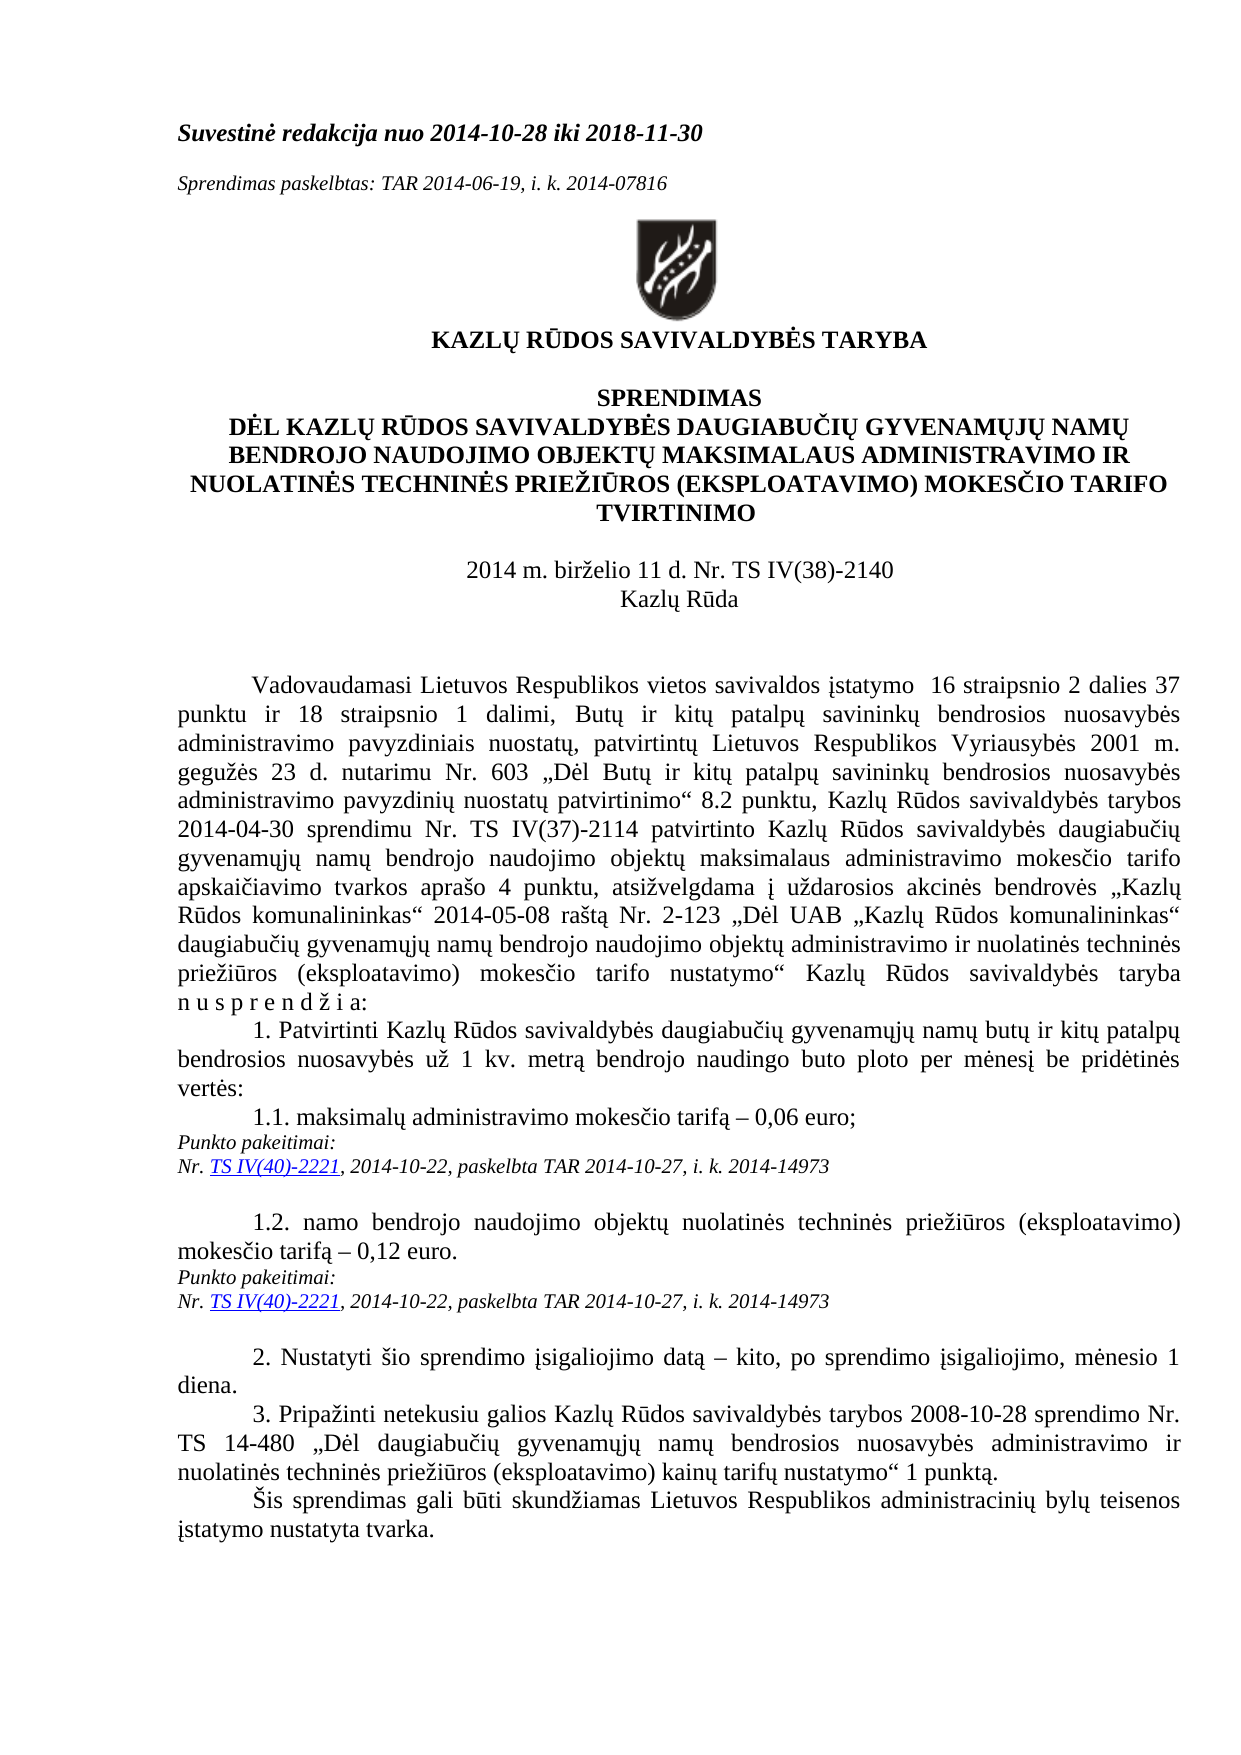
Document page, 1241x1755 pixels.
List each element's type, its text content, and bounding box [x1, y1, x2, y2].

text 2014 m. birželio 11 d. Nr. TS IV(38)-2140 [177, 555, 1181, 584]
text 3. Pripažinti netekusiu galios Kazlų Rūdos savivaldybės tarybos 2008-10-28 sprendimo Nr. TS 14-480 „Dėl daugiabučių gyvenamųjų namų bendrosios nuosavybės administravimo ir nuolatinės techninės priežiūros (eksploatavimo) kainų tarifų nustatymo“ 1 punktą. [177, 1399, 1181, 1485]
text 2. Nustatyti šio sprendimo įsigaliojimo datą – kito, po sprendimo įsigaliojimo, mėnesio 1 diena. [177, 1342, 1181, 1399]
text 1. Patvirtinti Kazlų Rūdos savivaldybės daugiabučių gyvenamųjų namų butų ir kitų patalpų bendrosios nuosavybės už 1 kv. metrą bendrojo naudingo buto ploto per mėnesį be pridėtinės vertės: [177, 1015, 1181, 1102]
text 1.1. maksimalų administravimo mokesčio tarifą – 0,06 euro; [177, 1102, 1181, 1130]
text Sprendimas paskelbtas: TAR 2014-06-19, i. k. 2014-07816 [177, 171, 1181, 195]
text Punkto pakeitimai: [177, 1130, 1181, 1154]
text Nr. TS IV(40)-2221, 2014-10-22, paskelbta TAR 2014-10-27, i. k. 2014-14973 [177, 1154, 1181, 1178]
text SPRENDIMAS [177, 383, 1181, 412]
text Nr. TS IV(40)-2221, 2014-10-22, paskelbta TAR 2014-10-27, i. k. 2014-14973 [177, 1289, 1181, 1313]
text DĖL KAZLŲ RŪDOS SAVIVALDYBĖS DAUGIABUČIŲ GYVENAMŲJŲ NAMŲ BENDROJO NAUDOJIMO OBJEKTŲ MAKSIMALAUS ADMINISTRAVIMO IR NUOLATINĖS TECHNINĖS PRIEŽIŪROS (EKSPLOATAVIMO) MOKESČIO TARIFO TVIRTINIMO [177, 412, 1181, 527]
text Suvestinė redakcija nuo 2014-10-28 iki 2018-11-30 [177, 118, 1181, 147]
text Šis sprendimas gali būti skundžiamas Lietuvos Respublikos administracinių bylų teisenos įstatymo nustatyta tvarka. [177, 1485, 1181, 1543]
text Kazlų Rūda [177, 584, 1181, 613]
text 1.2. namo bendrojo naudojimo objektų nuolatinės techninės priežiūros (eksploatavimo) mokesčio tarifą – 0,12 euro. [177, 1207, 1181, 1265]
text Punkto pakeitimai: [177, 1265, 1181, 1289]
text Vadovaudamasi Lietuvos Respublikos vietos savivaldos įstatymo 16 straipsnio 2 dalies 37 punktu ir 18 straipsnio 1 dalimi, Butų ir kitų patalpų savininkų bendrosios nuosavybės administravimo pavyzdiniais nuostatų, patvirtintų Lietuvos Respublikos Vyriausybės 2001 m. gegužės 23 d. nutarimu Nr. 603 „Dėl Butų ir kitų patalpų savininkų bendrosios nuosavybės administravimo pavyzdinių nuostatų patvirtinimo“ 8.2 punktu, Kazlų Rūdos savivaldybės tarybos 2014-04-30 sprendimu Nr. TS IV(37)-2114 patvirtinto Kazlų Rūdos savivaldybės daugiabučių gyvenamųjų namų bendrojo naudojimo objektų maksimalaus administravimo mokesčio tarifo apskaičiavimo tvarkos aprašo 4 punktu, atsižvelgdama į uždarosios akcinės bendrovės „Kazlų Rūdos komunalininkas“ 2014-05-08 raštą Nr. 2-123 „Dėl UAB „Kazlų Rūdos komunalininkas“ daugiabučių gyvenamųjų namų bendrojo naudojimo objektų administravimo ir nuolatinės techninės priežiūros (eksploatavimo) mokesčio tarifo nustatymo“ Kazlų Rūdos savivaldybės taryba n u s p r e n d ž i a: [177, 670, 1181, 1015]
text KAZLŲ RŪDOS SAVIVALDYBĖS TARYBA [177, 325, 1181, 354]
